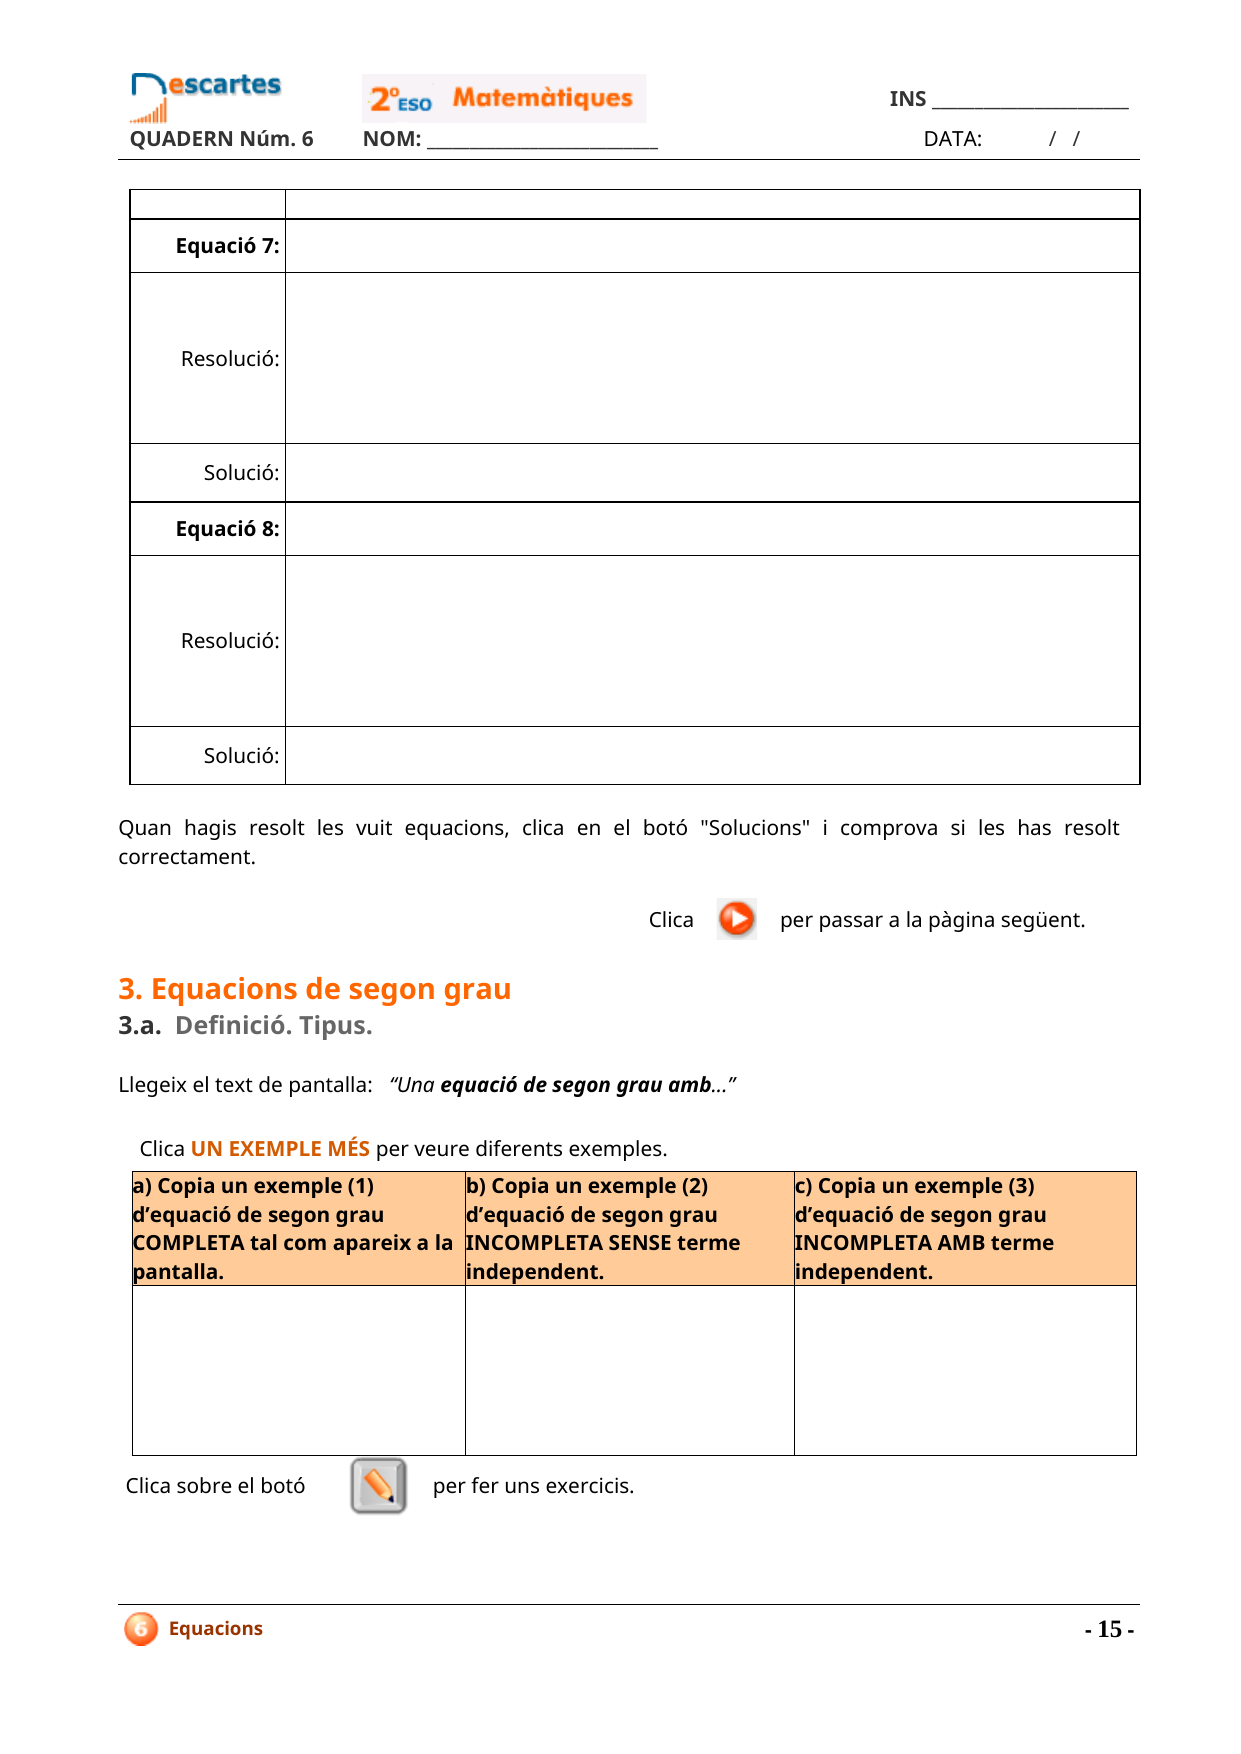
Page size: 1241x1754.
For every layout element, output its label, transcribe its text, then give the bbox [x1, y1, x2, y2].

table_cell Solució: [131, 727, 285, 784]
table_cell [286, 556, 1139, 726]
table_cell [120, 1171, 132, 1285]
table_header [758, 899, 774, 939]
text 3. Equacions de segon grau [118, 968, 1122, 1008]
table_header per passar a la pàgina següent. [774, 899, 1140, 939]
text Quan hagis resolt les vuit equacions, clica en el botó "Solucions" i comprova si les has resolt correctament. [118, 813, 1122, 870]
table_cell [286, 273, 1139, 443]
table_header Clica UN EXEMPLE MÉS per veure diferents exemples. [132, 1127, 1136, 1171]
table_cell Clica sobre el botó [120, 1455, 343, 1515]
table_cell c) Copia un exemple (3) d’equació de segon grau INCOMPLETA AMB terme independent. [795, 1172, 1136, 1285]
table_cell [286, 727, 1139, 784]
table_cell [133, 1286, 465, 1455]
table_cell Equació 7: [131, 220, 285, 272]
text Llegeix el text de pantalla: “Una equació de segon grau amb...” [118, 1070, 1122, 1099]
table_cell [286, 444, 1139, 501]
table_cell [131, 190, 285, 218]
picture [124, 1611, 159, 1646]
table_cell a) Copia un exemple (1) d’equació de segon grau COMPLETA tal com apareix a la pantalla. [133, 1172, 465, 1285]
picture [716, 898, 758, 940]
table_header Clica [611, 899, 700, 939]
table_cell [343, 1456, 348, 1515]
table_cell [466, 1286, 794, 1455]
table_cell per fer uns exercicis. [427, 1455, 1141, 1515]
table_cell [795, 1286, 1136, 1455]
text 3.a. Definició. Tipus. [118, 1008, 1122, 1042]
table_cell [286, 190, 1139, 218]
picture [348, 1456, 409, 1516]
table_header [118, 899, 611, 939]
table_header [120, 1127, 132, 1171]
table_cell Resolució: [131, 273, 285, 443]
table_header [700, 899, 716, 939]
table_cell [409, 1456, 427, 1515]
table_cell [120, 1285, 132, 1455]
table_cell b) Copia un exemple (2) d’equació de segon grau INCOMPLETA SENSE terme independent. [466, 1172, 794, 1285]
table_cell Equació 8: [131, 503, 285, 554]
table_cell Solució: [131, 444, 285, 501]
table_cell [286, 220, 1139, 272]
table_cell Resolució: [131, 556, 285, 726]
table_cell [1137, 1285, 1141, 1455]
picture [129, 73, 284, 124]
table_cell [1137, 1171, 1141, 1285]
table_cell [286, 503, 1139, 554]
table_header [1136, 1127, 1141, 1171]
